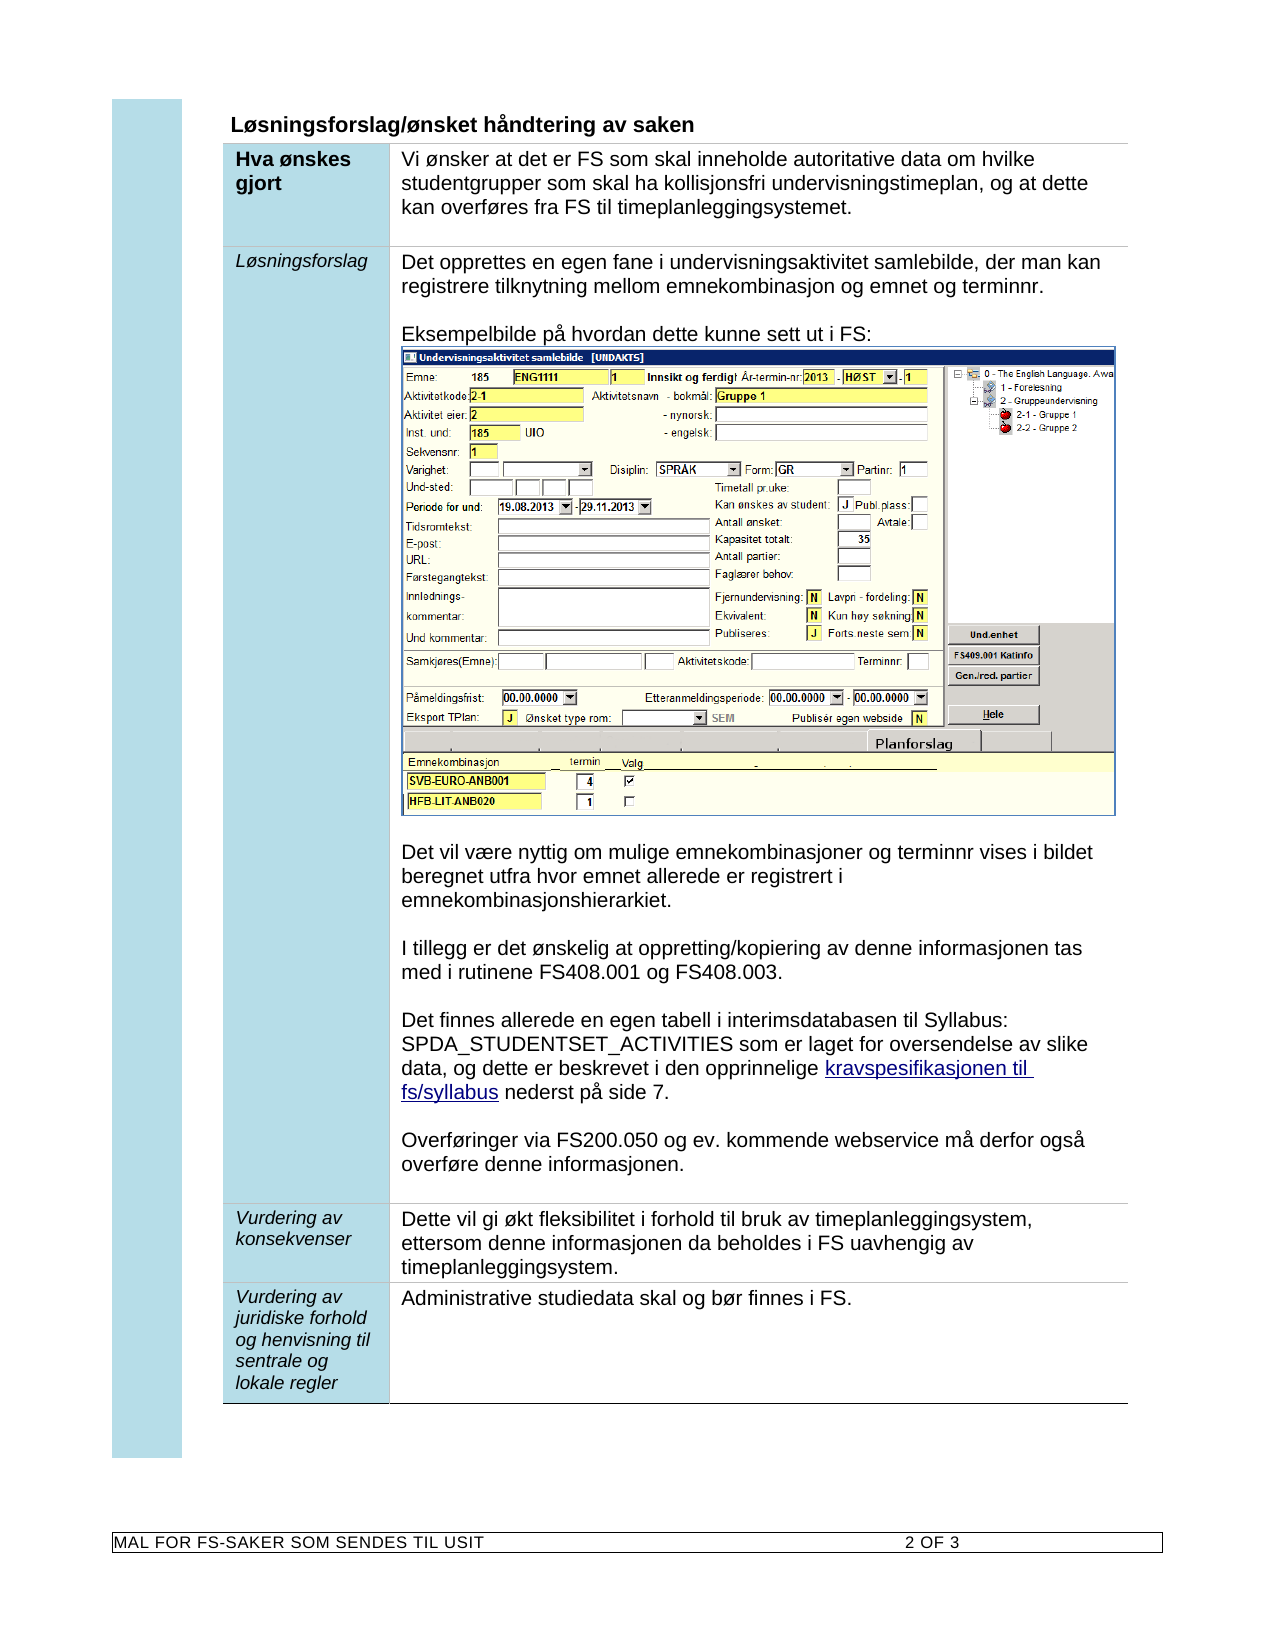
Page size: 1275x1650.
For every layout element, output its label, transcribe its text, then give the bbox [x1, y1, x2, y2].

table_cell [212, 1404, 1137, 1458]
table_cell [112, 1404, 182, 1458]
table_cell [183, 1404, 212, 1458]
table_header [112, 99, 182, 1404]
table_cell Vurdering av juridiske forhold og henvisning til sentrale og lokale regler [223, 1283, 389, 1403]
table_cell [212, 143, 223, 1404]
table_cell Dette vil gi økt fleksibilitet i forhold til bruk av timeplanleggingsystem, ettersom denne informasjonen da beholdes i FS uavhengig av timeplanleggingsystem. [390, 1204, 1127, 1282]
table_header Hva ønskes gjort [223, 144, 389, 246]
table_cell Det opprettes en egen fane i undervisningsaktivitet samlebilde, der man kan registrere tilknytning mellom emnekombinasjon og emnet og terminnr. Eksempelbilde på hvordan dette kunne sett ut i FS: Det vil være nyttig om mulige emnekombinasjoner og terminnr vises i bildet beregnet utfra hvor emnet allerede er registrert i emnekombinasjonshierarkiet. I tillegg er det ønskelig at oppretting/kopiering av denne informasjonen tas med i rutinene FS408.001 og FS408.003. Det finnes allerede en egen tabell i interimsdatabasen til Syllabus: SPDA_STUDENTSET_ACTIVITIES som er laget for oversendelse av slike data, og dette er beskrevet i den opprinnelige kravspesifikasjonen til fs/syllabus nederst på side 7. Overføringer via FS200.050 og ev. kommende webservice må derfor også overføre denne informasjonen. [390, 247, 1127, 1203]
table_cell Vurdering av konsekvenser [223, 1204, 389, 1282]
table_cell Løsningsforslag [223, 247, 389, 1203]
table_cell [183, 143, 212, 1404]
table_header Vi ønsker at det er FS som skal inneholde autoritative data om hvilke studentgrupper som skal ha kollisjonsfri undervisningstimeplan, og at dette kan overføres fra FS til timeplanleggingsystemet. [390, 144, 1127, 246]
table_header [183, 99, 212, 143]
table_header Løsningsforslag/ønsket håndtering av saken [212, 99, 1137, 143]
table_cell Administrative studiedata skal og bør finnes i FS. [390, 1283, 1127, 1403]
table_cell [1127, 143, 1137, 1404]
